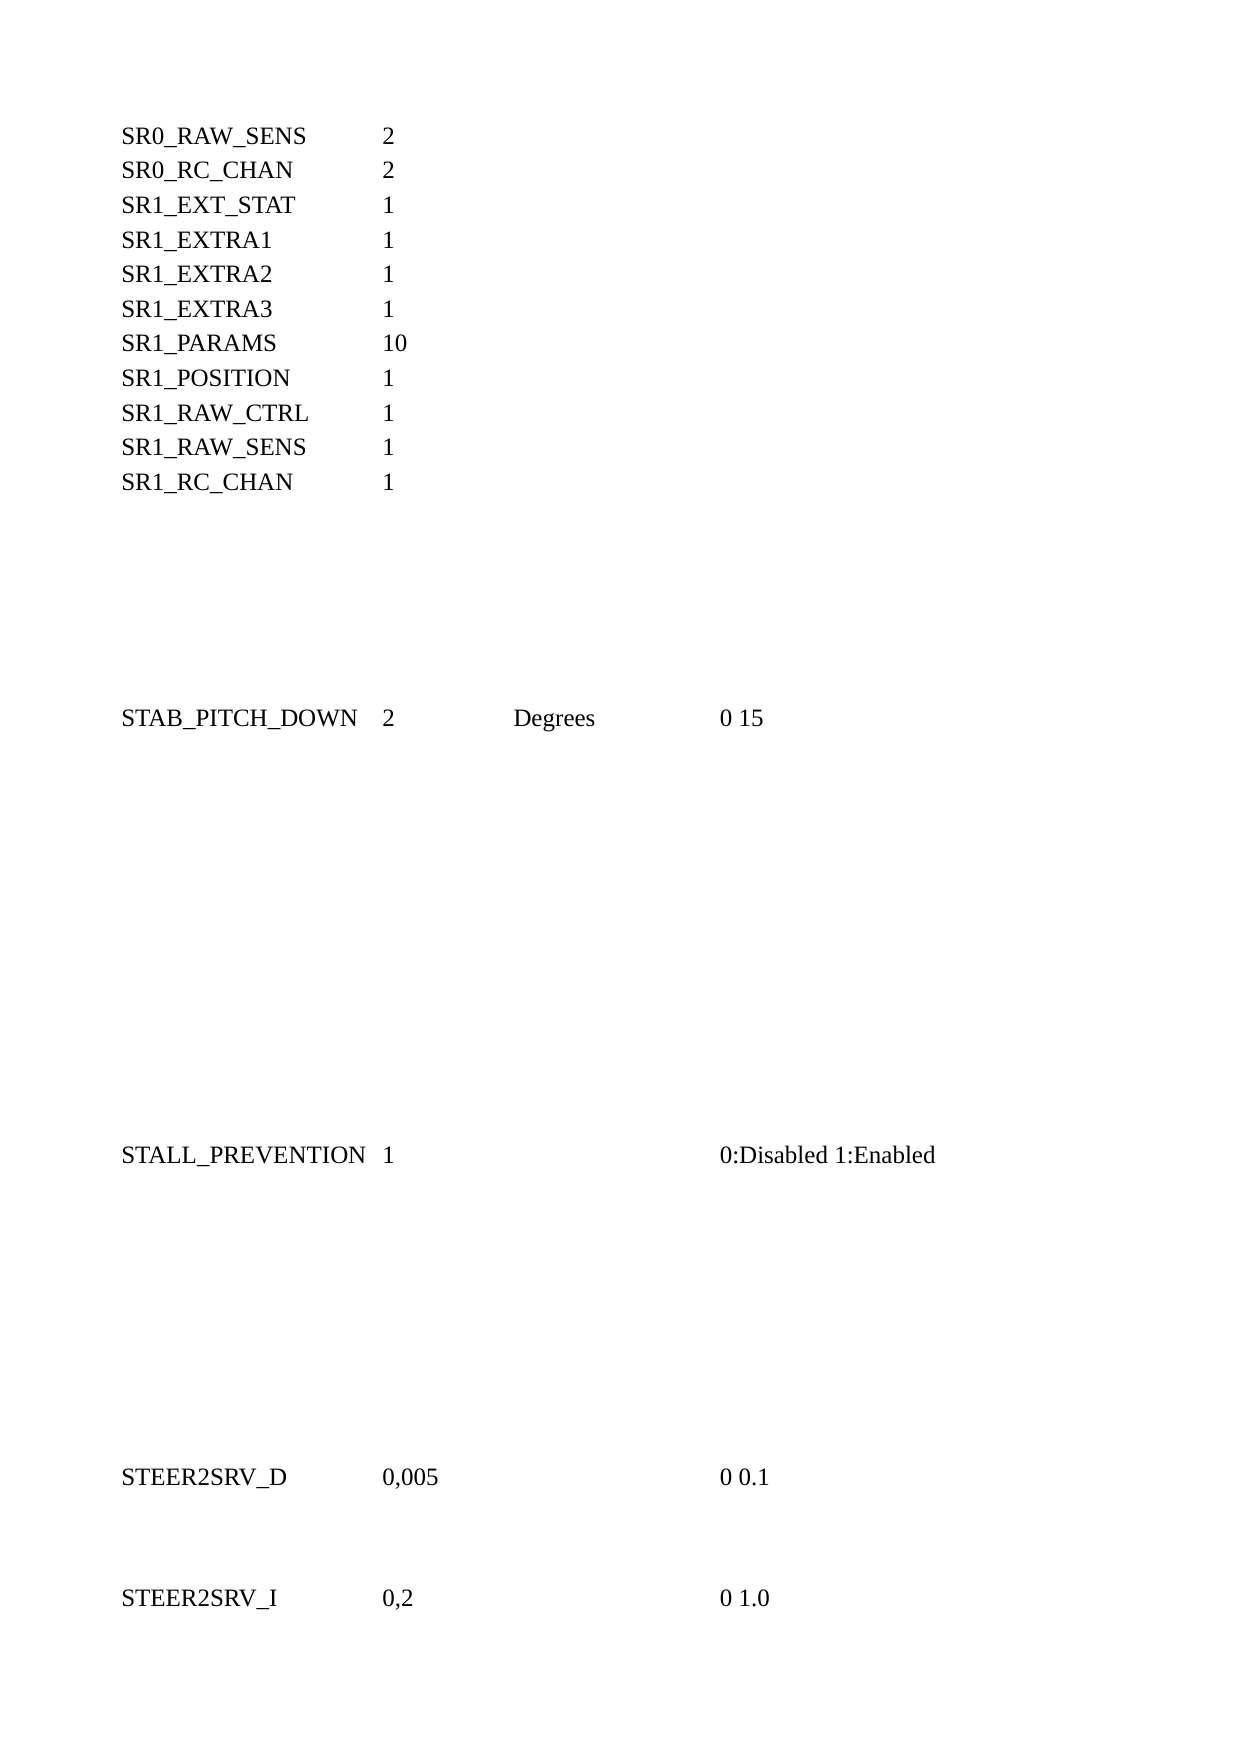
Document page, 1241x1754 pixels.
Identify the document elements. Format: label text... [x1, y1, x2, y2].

table_cell SR1_EXTRA3 [118, 291, 379, 326]
table_cell 2 [379, 153, 510, 187]
table_cell 1 [379, 222, 510, 256]
table_cell [510, 187, 717, 222]
table_cell 0 1.0 [717, 1580, 1240, 1614]
table_cell 0 15 [717, 499, 1240, 936]
table_cell 10 [379, 326, 510, 360]
table_cell 1 [379, 936, 510, 1373]
table_cell 1 [379, 464, 510, 498]
table_cell 0:Disabled 1:Enabled [717, 936, 1240, 1373]
table_cell 0 0.1 [717, 1373, 1240, 1580]
table_cell SR1_EXTRA1 [118, 222, 379, 256]
table_cell SR1_POSITION [118, 360, 379, 395]
table_cell Degrees [510, 499, 717, 936]
table_cell [510, 256, 717, 291]
table_cell STALL_PREVENTION [118, 936, 379, 1373]
table_cell [717, 464, 1240, 498]
table_cell 1 [379, 256, 510, 291]
table_cell SR1_RC_CHAN [118, 464, 379, 498]
table_cell 0,005 [379, 1373, 510, 1580]
table_cell SR1_EXT_STAT [118, 187, 379, 222]
table_cell [510, 222, 717, 256]
table_cell [717, 395, 1240, 429]
table_cell [717, 256, 1240, 291]
table_cell [717, 429, 1240, 464]
table_cell SR0_RC_CHAN [118, 153, 379, 187]
table_cell [717, 291, 1240, 326]
table_cell STEER2SRV_D [118, 1373, 379, 1580]
table_cell [717, 222, 1240, 256]
table_cell 2 [379, 118, 510, 153]
table_cell [510, 118, 717, 153]
table_cell STEER2SRV_I [118, 1580, 379, 1614]
table_cell [510, 326, 717, 360]
table_cell [717, 360, 1240, 395]
table_cell [717, 326, 1240, 360]
table_cell [510, 395, 717, 429]
table_cell [510, 153, 717, 187]
table_cell [510, 1373, 717, 1580]
table_cell 1 [379, 360, 510, 395]
table_cell [510, 360, 717, 395]
table_cell 1 [379, 291, 510, 326]
table_cell 1 [379, 187, 510, 222]
table_cell [717, 187, 1240, 222]
table_cell 1 [379, 395, 510, 429]
table_cell [717, 118, 1240, 153]
table_cell [717, 153, 1240, 187]
table_cell STAB_PITCH_DOWN [118, 499, 379, 936]
table_cell [510, 936, 717, 1373]
table_cell [510, 291, 717, 326]
table_cell 2 [379, 499, 510, 936]
table_cell SR1_EXTRA2 [118, 256, 379, 291]
table_cell [510, 429, 717, 464]
table_cell SR0_RAW_SENS [118, 118, 379, 153]
table_cell 0,2 [379, 1580, 510, 1614]
table_cell 1 [379, 429, 510, 464]
table_cell SR1_PARAMS [118, 326, 379, 360]
table_cell SR1_RAW_SENS [118, 429, 379, 464]
table_cell [510, 1580, 717, 1614]
table_cell SR1_RAW_CTRL [118, 395, 379, 429]
table_cell [510, 464, 717, 498]
